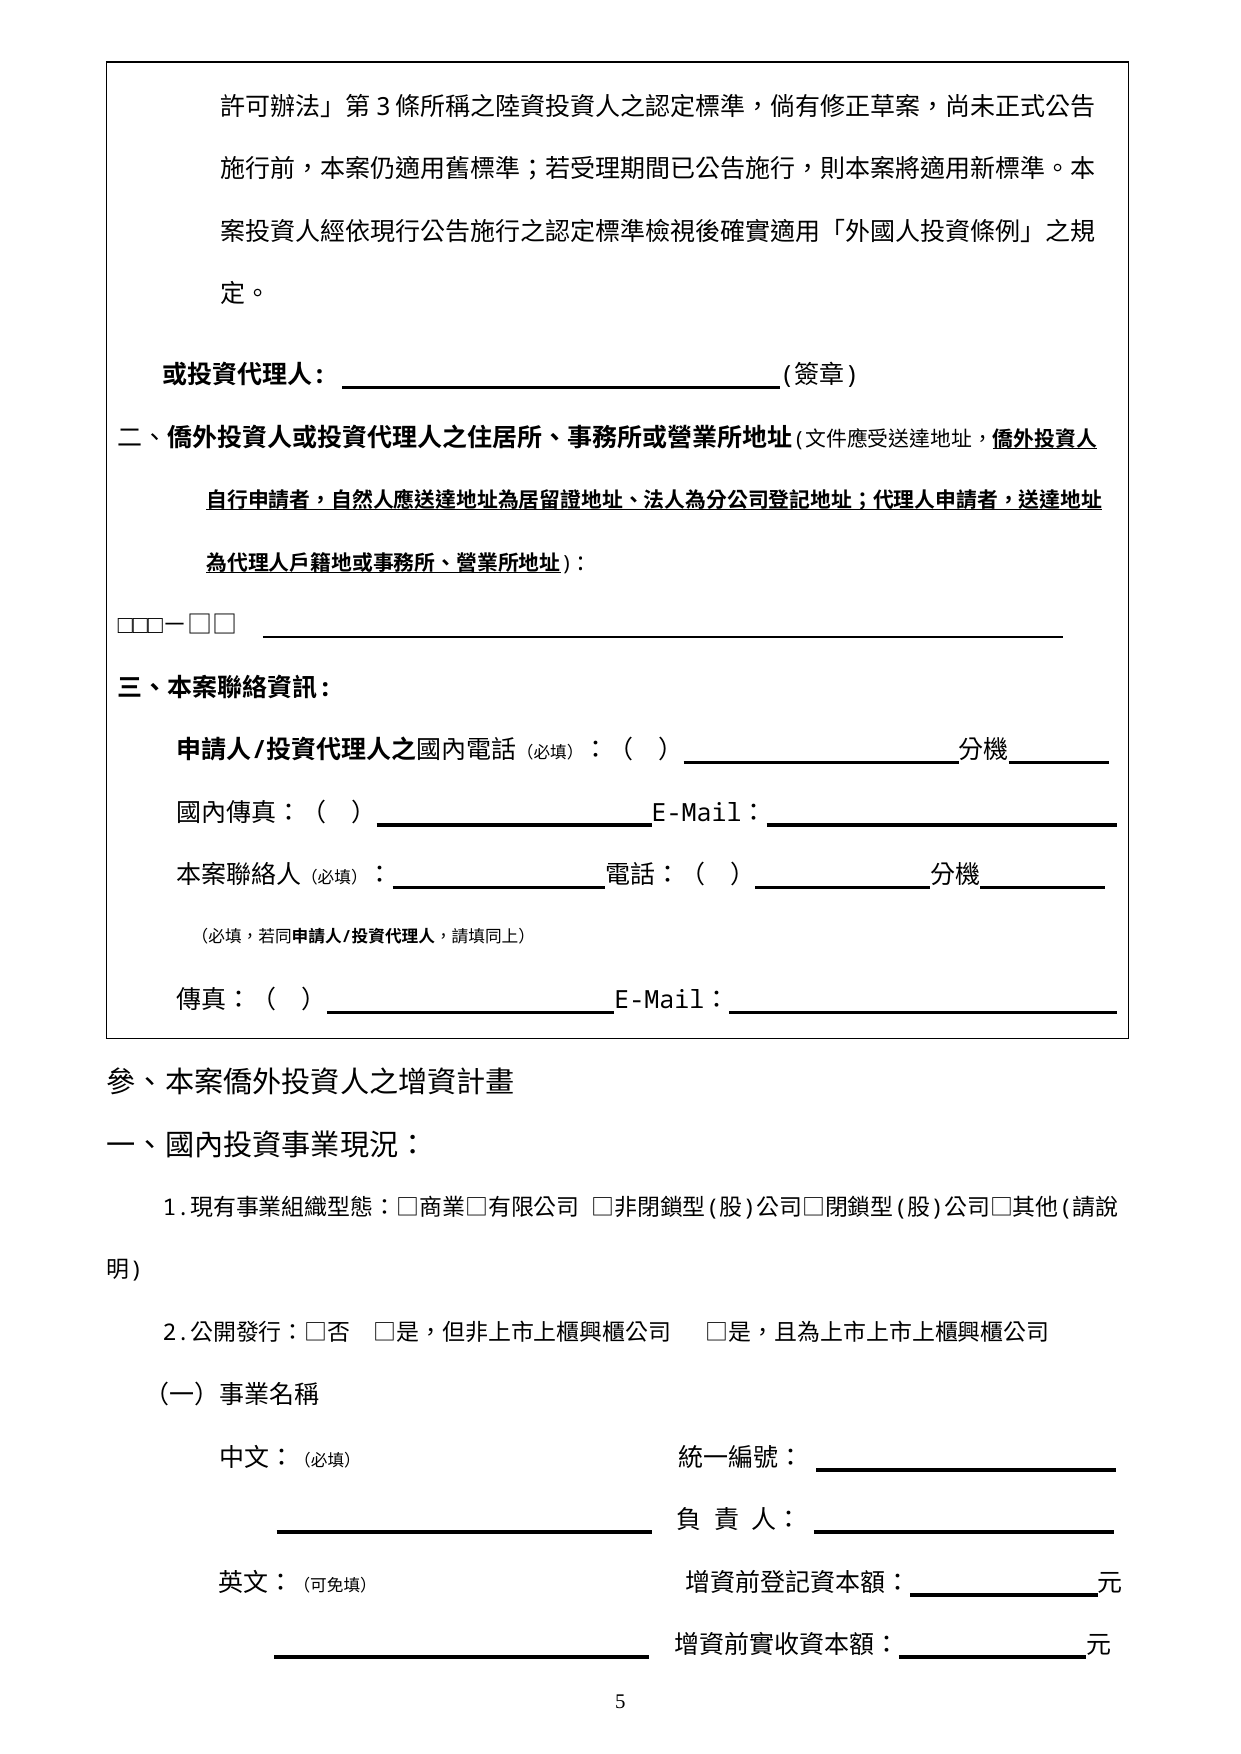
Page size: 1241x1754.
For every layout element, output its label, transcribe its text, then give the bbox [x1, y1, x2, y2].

table_header 許可辦法」第3條所稱之陸資投資人之認定標準，倘有修正草案，尚未正式公告施行前，本案仍適用舊標準；若受理期間已公告施行，則本案將適用新標準。本案投資人經依現行公告施行之認定標準檢視後確實適用「外國人投資條例」之規定。 或投資代理人: (簽章) 二、僑外投資人或投資代理人之住居所、事務所或營業所地址(文件應受送達地址，僑外投資人自行申請者，自然人應送達地址為居留證地址、法人為分公司登記地址；代理人申請者，送達地址為代理人戶籍地或事務所、營業所地址): □□□－□□ 三、本案聯絡資訊: 申請人/投資代理人之國內電話（必填）：（ ） 分機 國內傳真：（ ） E-Mail： 本案聯絡人（必填）： 電話：（ ） 分機 （必填，若同申請人/投資代理人，請填同上） 傳真：（ ） E-Mail： [107, 63, 1128, 1037]
text 1.現有事業組織型態：□商業□有限公司 □非閉鎖型(股)公司□閉鎖型(股)公司□其他(請說明) [106, 1163, 1134, 1288]
text 負 責 人： [106, 1476, 1134, 1538]
text （一）事業名稱 [106, 1351, 1134, 1413]
text 增資前實收資本額： 元 [156, 1601, 1134, 1663]
subtitle 參、本案僑外投資人之增資計畫 [106, 1038, 1134, 1101]
subtitle 一、國內投資事業現況： [106, 1101, 1134, 1163]
text 英文：（可免填） 增資前登記資本額： 元 [116, 1538, 1134, 1601]
text 中文：（必填） 統一編號： [156, 1413, 1134, 1476]
subtitle 2.公開發行：□否 □是，但非上市上櫃興櫃公司 □是，且為上市上市上櫃興櫃公司 [106, 1288, 1134, 1351]
